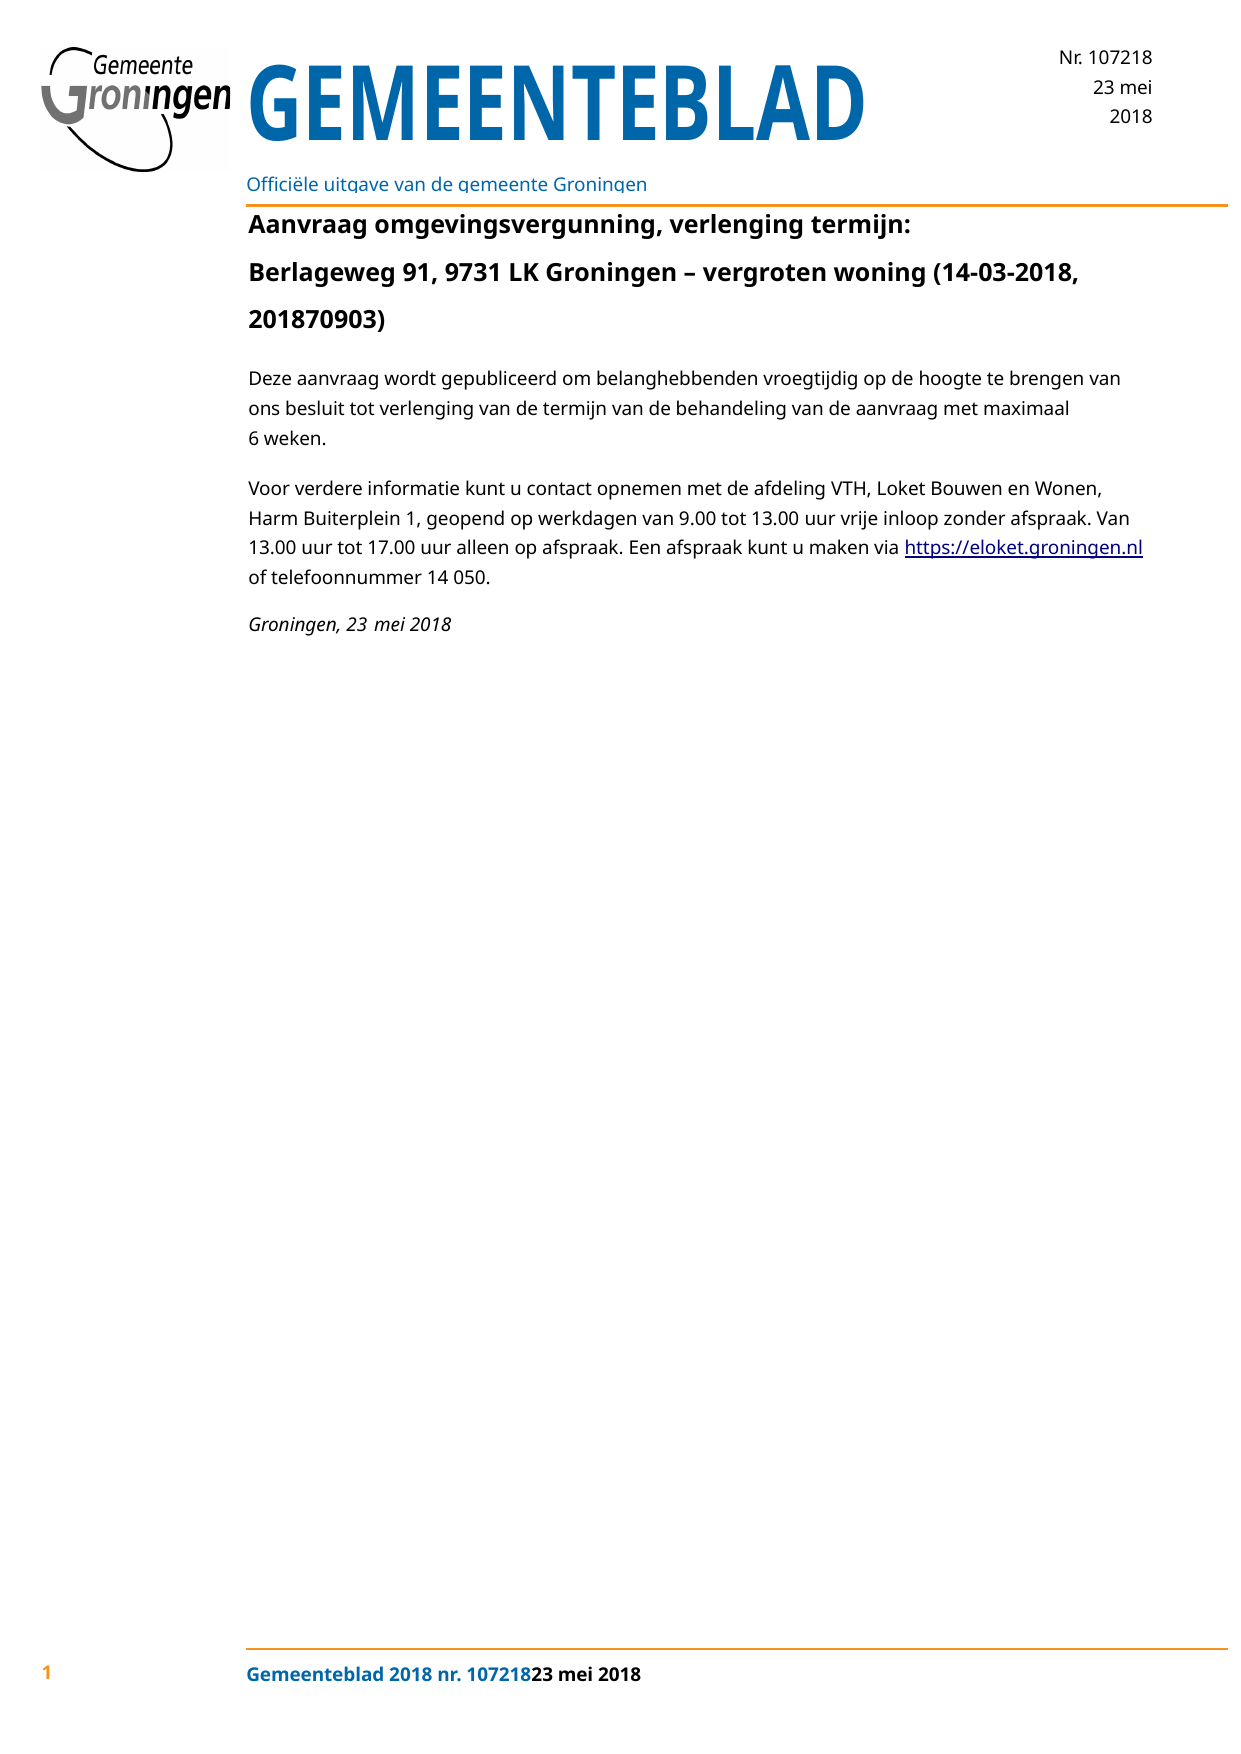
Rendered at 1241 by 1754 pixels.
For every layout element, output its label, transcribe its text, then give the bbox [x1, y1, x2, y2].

picture [41, 47, 231, 172]
text Aanvraag omgevingsvergunning, verlenging termijn: Berlageweg 91, 9731 LK Groningen – vergroten woning (14-03-2018, 201870903) [248, 207, 1152, 336]
text Groningen, 23 mei 2018 [248, 612, 1152, 637]
text Deze aanvraag wordt gepubliceerd om belanghebbenden vroegtijdig op de hoogte te brengen van ons besluit tot verlenging van de termijn van de behandeling van de aanvraag met maximaal 6 weken. [248, 366, 1152, 450]
text Voor verdere informatie kunt u contact opnemen met de afdeling VTH, Loket Bouwen en Wonen, Harm Buiterplein 1, geopend op werkdagen van 9.00 tot 13.00 uur vrije inloop zonder afspraak. Van 13.00 uur tot 17.00 uur alleen op afspraak. Een afspraak kunt u maken via https://eloket.groningen.nl of telefoonnummer 14 050. [248, 475, 1152, 589]
